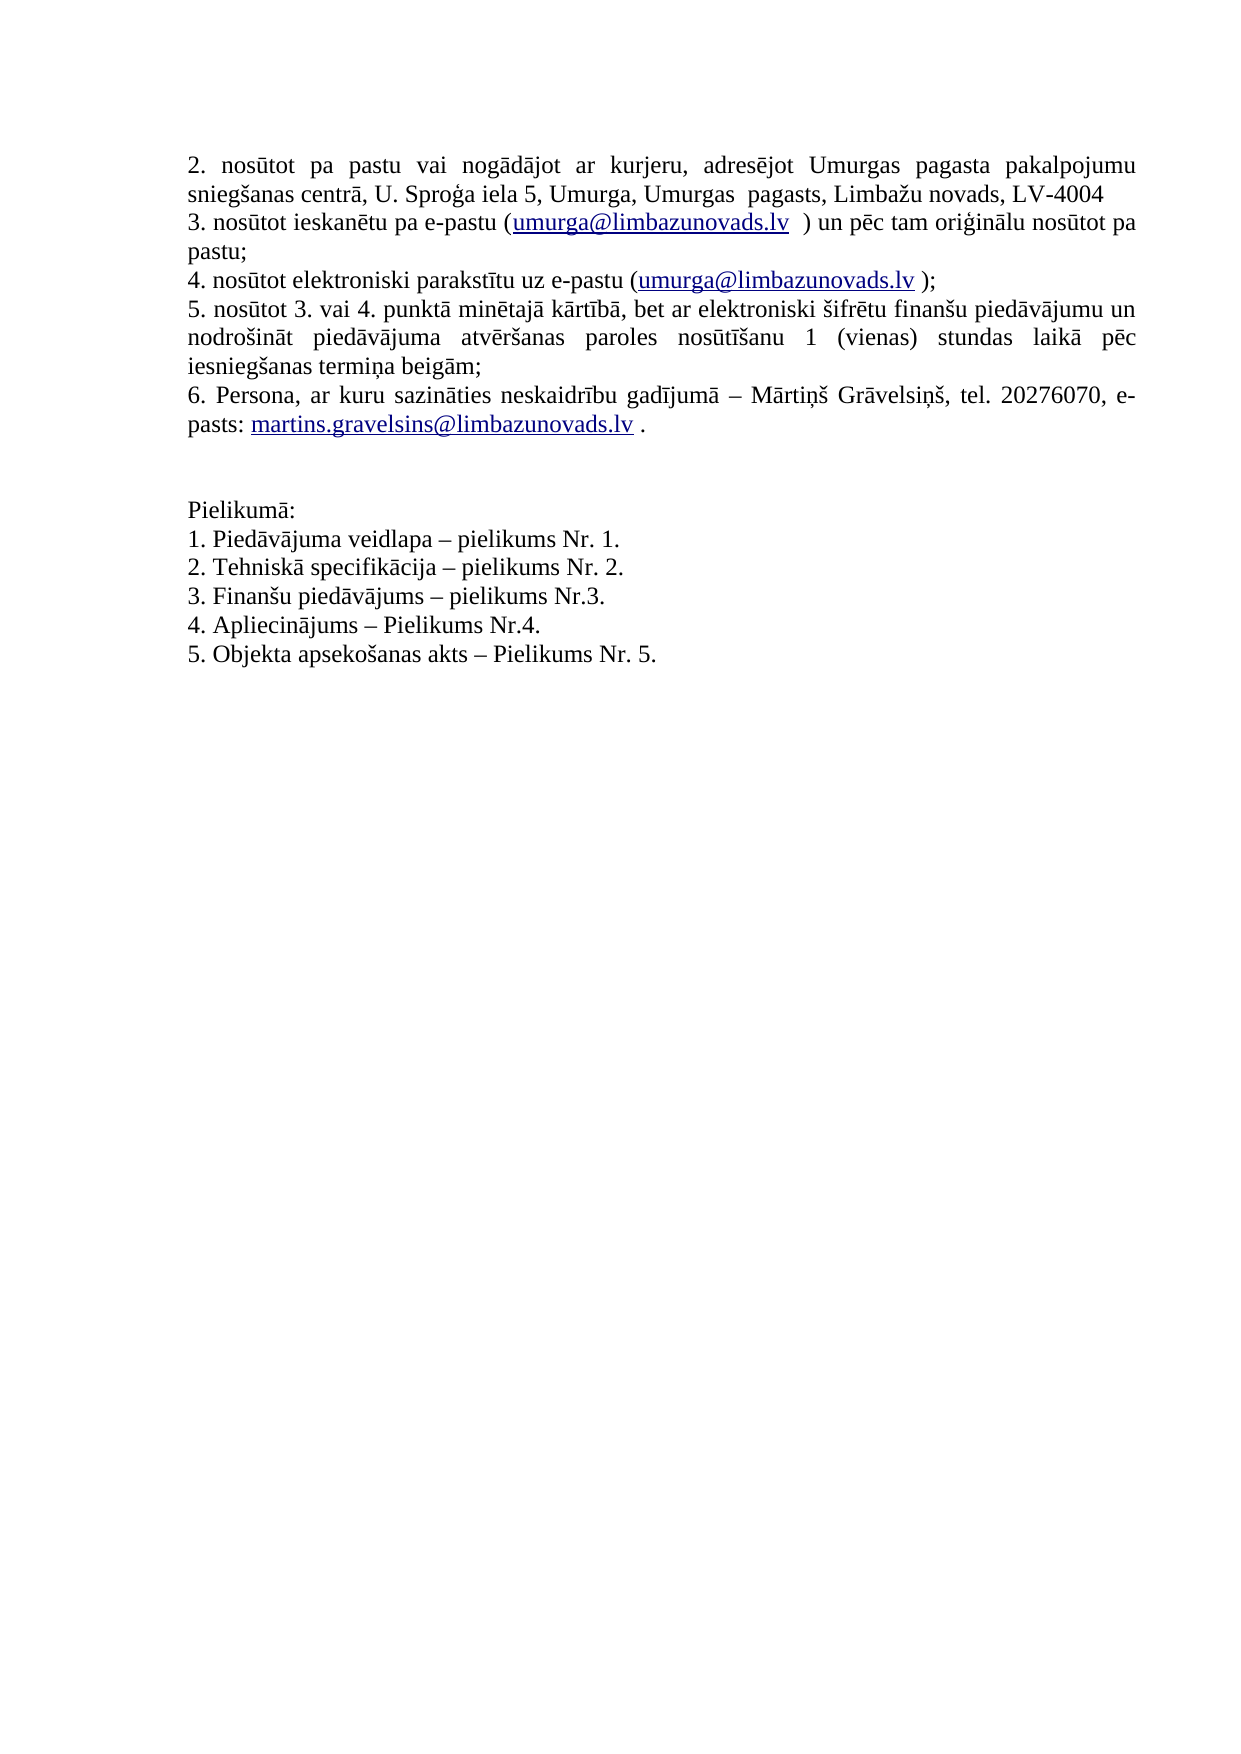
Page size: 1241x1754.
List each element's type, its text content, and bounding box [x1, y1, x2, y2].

text 5. Objekta apsekošanas akts – Pielikums Nr. 5. [187, 639, 1127, 667]
text 2. nosūtot pa pastu vai nogādājot ar kurjeru, adresējot Umurgas pagasta pakalpojumu sniegšanas centrā, U. Sproģa iela 5, Umurga, Umurgas pagasts, Limbažu novads, LV-4004 [187, 150, 1137, 207]
text 3. Finanšu piedāvājums – pielikums Nr.3. [187, 581, 1127, 610]
text 3. nosūtot ieskanētu pa e-pastu (umurga@limbazunovads.lv ) un pēc tam oriģinālu nosūtot pa pastu; [187, 207, 1137, 265]
text 5. nosūtot 3. vai 4. punktā minētajā kārtībā, bet ar elektroniski šifrētu finanšu piedāvājumu un nodrošināt piedāvājuma atvēršanas paroles nosūtīšanu 1 (vienas) stundas laikā pēc iesniegšanas termiņa beigām; [187, 294, 1137, 380]
text 4. nosūtot elektroniski parakstītu uz e-pastu (umurga@limbazunovads.lv ); [187, 265, 1137, 294]
text Pielikumā: [187, 495, 1127, 524]
text 4. Apliecinājums – Pielikums Nr.4. [187, 610, 1127, 639]
text 1. Piedāvājuma veidlapa – pielikums Nr. 1. [187, 524, 1127, 552]
text 6. Persona, ar kuru sazināties neskaidrību gadījumā – Mārtiņš Grāvelsiņš, tel. 20276070, e-pasts: martins.gravelsins@limbazunovads.lv . [187, 380, 1137, 437]
text 2. Tehniskā specifikācija – pielikums Nr. 2. [187, 552, 1127, 581]
